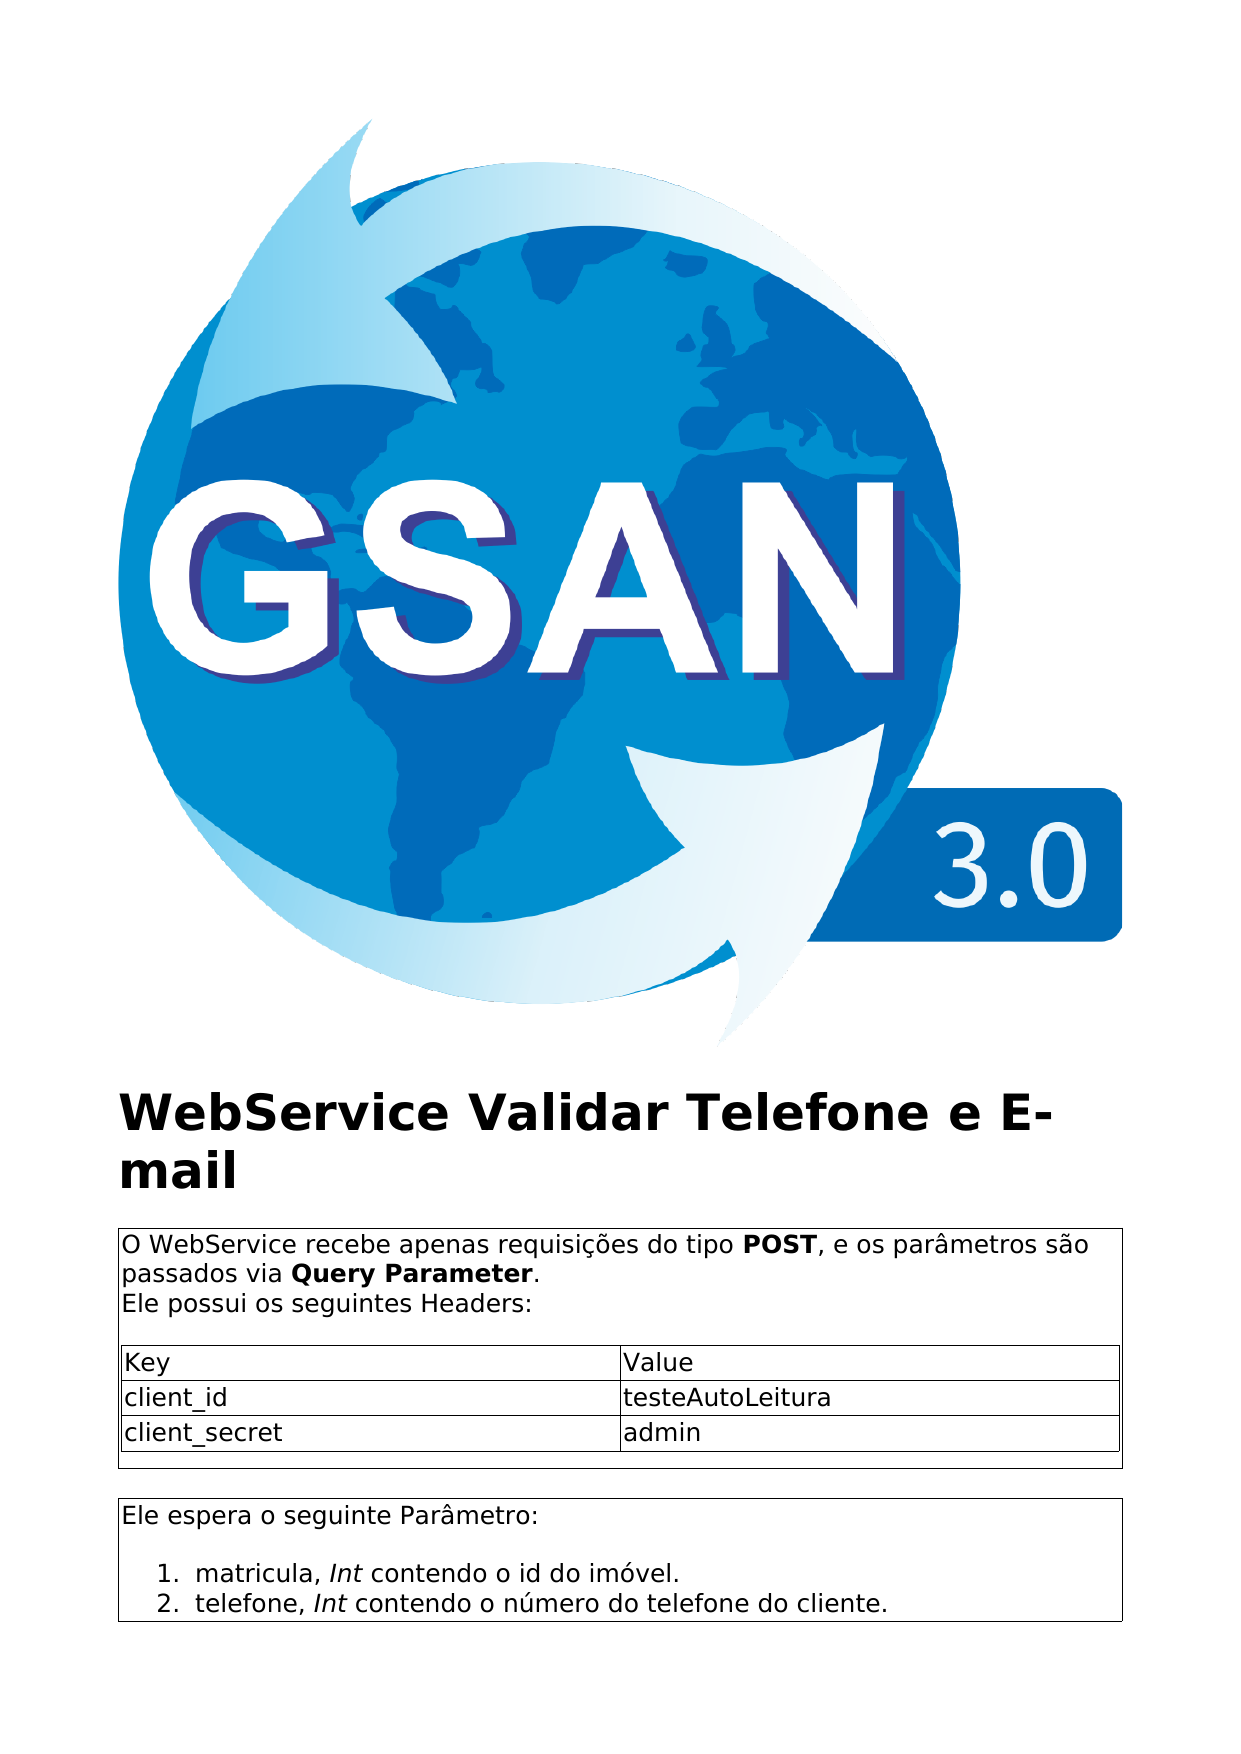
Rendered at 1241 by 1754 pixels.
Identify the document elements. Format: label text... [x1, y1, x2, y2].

table_header O WebService recebe apenas requisições do tipo POST, e os parâmetros são passados via Query Parameter. Ele possui os seguintes Headers: [119, 1229, 1122, 1468]
subtitle WebService Validar Telefone e E-mail [118, 1084, 1122, 1200]
table_header Ele espera o seguinte Parâmetro: matricula, Int contendo o id do imóvel. telefone, Int contendo o número do telefone do cliente. email, String contendo o endereço de e-mail do cliente. [119, 1499, 1122, 1621]
table_header Value [621, 1346, 1119, 1380]
table_header Key [122, 1346, 620, 1380]
table_cell admin [621, 1416, 1119, 1451]
table_cell testeAutoLeitura [621, 1381, 1119, 1415]
picture [118, 118, 1123, 1047]
table_cell client_id [122, 1381, 620, 1415]
table_cell client_secret [122, 1416, 620, 1451]
